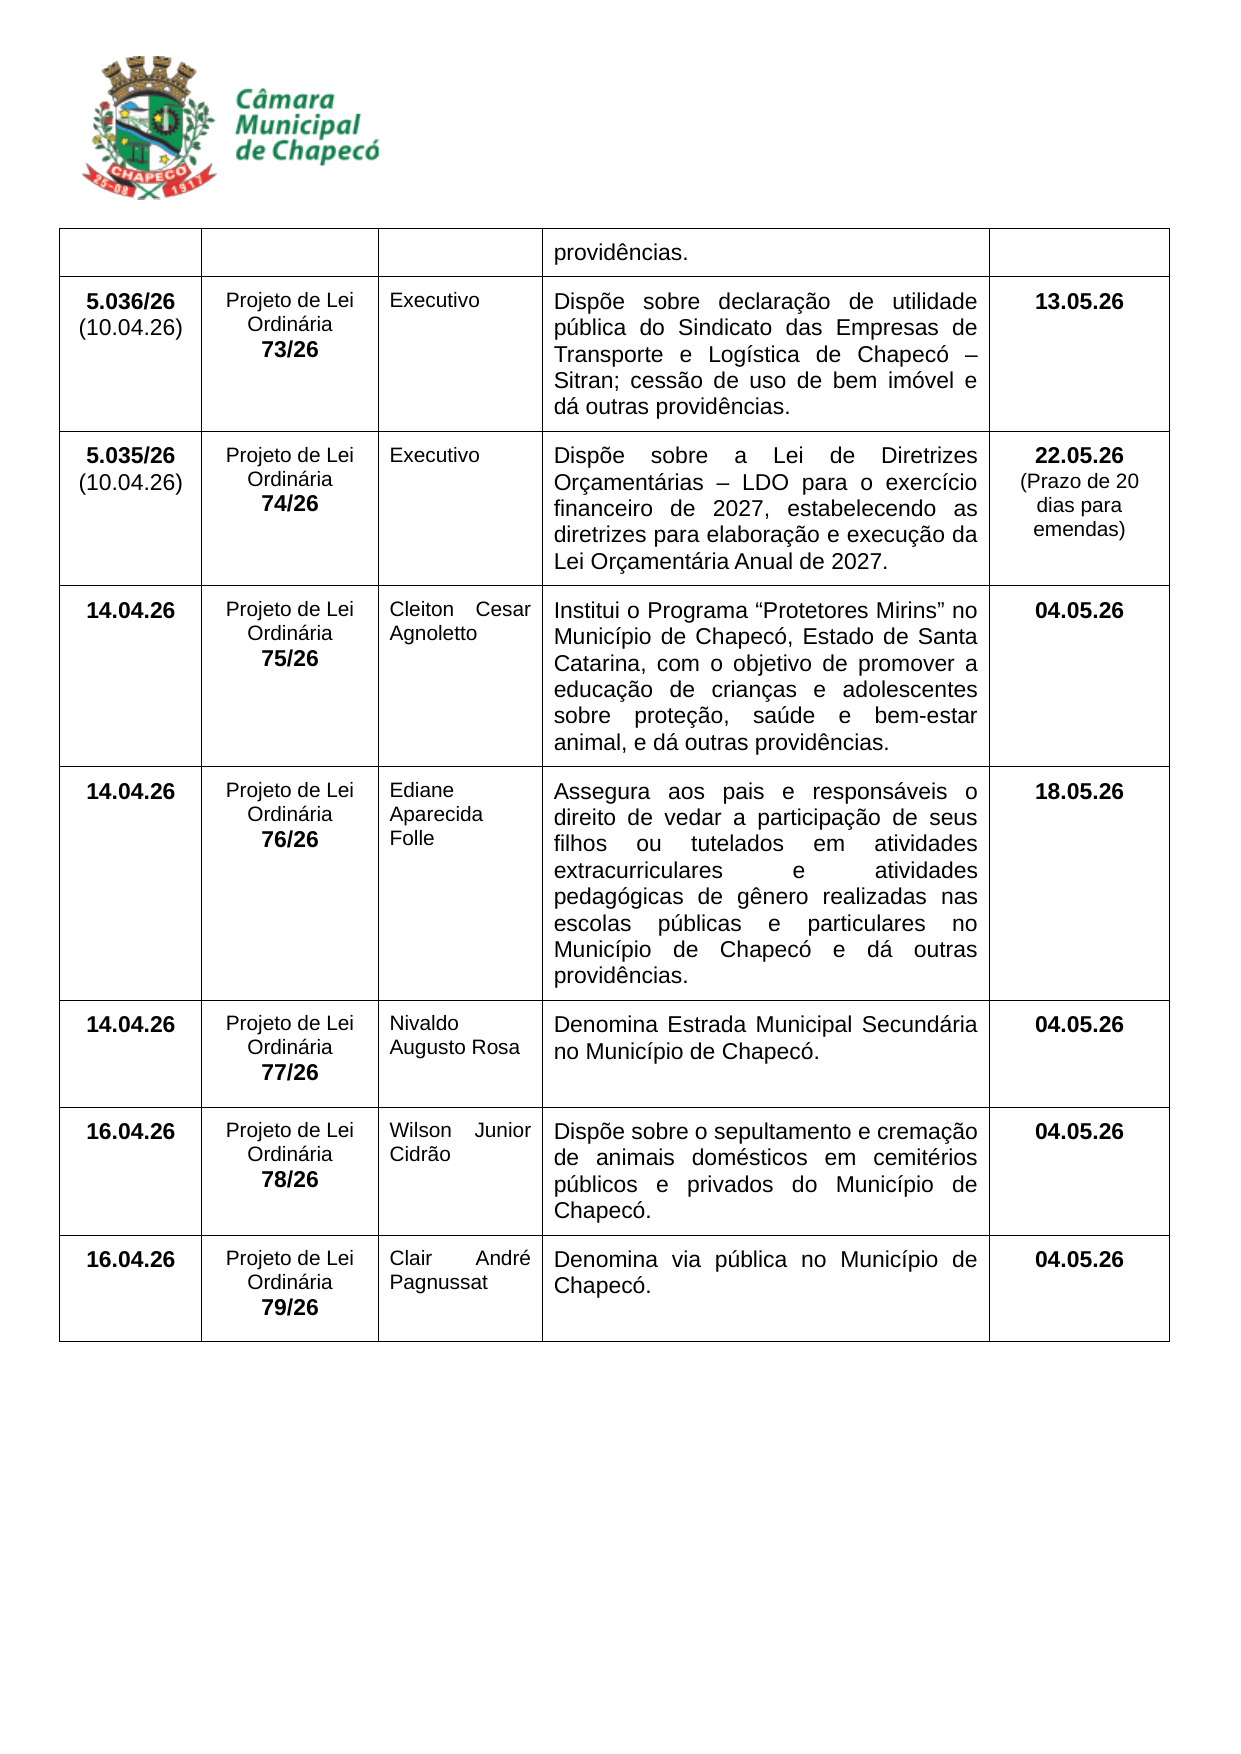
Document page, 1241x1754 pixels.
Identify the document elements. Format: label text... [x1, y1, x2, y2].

table_cell 14.04.26 [60, 586, 201, 766]
table_cell 04.05.26 [990, 1108, 1169, 1235]
table_cell [990, 229, 1169, 276]
table_cell Assegura aos pais e responsáveis o direito de vedar a participação de seus filhos ou tutelados em atividades extracurriculares e atividades pedagógicas de gênero realizadas nas escolas públicas e particulares no Município de Chapecó e dá outras providências. [543, 767, 989, 1000]
table_cell 04.05.26 [990, 1001, 1169, 1107]
table_cell Wilson Junior Cidrão [379, 1108, 542, 1235]
table_cell Projeto de Lei Ordinária 77/26 [202, 1001, 378, 1107]
table_cell Ediane Aparecida Folle [379, 767, 542, 1000]
table_cell 04.05.26 [990, 586, 1169, 766]
table_cell 22.05.26 (Prazo de 20 dias para emendas) [990, 432, 1169, 585]
table_cell 13.05.26 [990, 277, 1169, 431]
table_cell Projeto de Lei Ordinária 75/26 [202, 586, 378, 766]
table_cell 5.036/26 (10.04.26) [60, 277, 201, 431]
table_cell Institui o Programa “Protetores Mirins” no Município de Chapecó, Estado de Santa Catarina, com o objetivo de promover a educação de crianças e adolescentes sobre proteção, saúde e bem-estar animal, e dá outras providências. [543, 586, 989, 766]
table_cell Projeto de Lei Ordinária 78/26 [202, 1108, 378, 1235]
table_cell 16.04.26 [60, 1108, 201, 1235]
table_cell Projeto de Lei Ordinária 76/26 [202, 767, 378, 1000]
table_cell Projeto de Lei Ordinária 73/26 [202, 277, 378, 431]
table_cell Projeto de Lei Ordinária 79/26 [202, 1236, 378, 1341]
table_cell [379, 229, 542, 276]
table_cell Projeto de Lei Ordinária 74/26 [202, 432, 378, 585]
table_cell 14.04.26 [60, 1001, 201, 1107]
table_cell Executivo [379, 277, 542, 431]
table_cell Clair André Pagnussat [379, 1236, 542, 1341]
table_cell Cleiton Cesar Agnoletto [379, 586, 542, 766]
picture [81, 56, 379, 200]
table_cell [202, 229, 378, 276]
table_cell [60, 229, 201, 276]
table_cell Denomina via pública no Município de Chapecó. [543, 1236, 989, 1341]
table_cell 04.05.26 [990, 1236, 1169, 1341]
table_cell 5.035/26 (10.04.26) [60, 432, 201, 585]
table_cell Nivaldo Augusto Rosa [379, 1001, 542, 1107]
table_cell 14.04.26 [60, 767, 201, 1000]
table_cell Dispõe sobre o sepultamento e cremação de animais domésticos em cemitérios públicos e privados do Município de Chapecó. [543, 1108, 989, 1235]
table_cell Dispõe sobre declaração de utilidade pública do Sindicato das Empresas de Transporte e Logística de Chapecó – Sitran; cessão de uso de bem imóvel e dá outras providências. [543, 277, 989, 431]
table_cell Executivo [379, 432, 542, 585]
table_cell 16.04.26 [60, 1236, 201, 1341]
table_cell Denomina Estrada Municipal Secundária no Município de Chapecó. [543, 1001, 989, 1107]
table_cell 18.05.26 [990, 767, 1169, 1000]
table_cell providências. [543, 229, 989, 276]
table_cell Dispõe sobre a Lei de Diretrizes Orçamentárias – LDO para o exercício financeiro de 2027, estabelecendo as diretrizes para elaboração e execução da Lei Orçamentária Anual de 2027. [543, 432, 989, 585]
